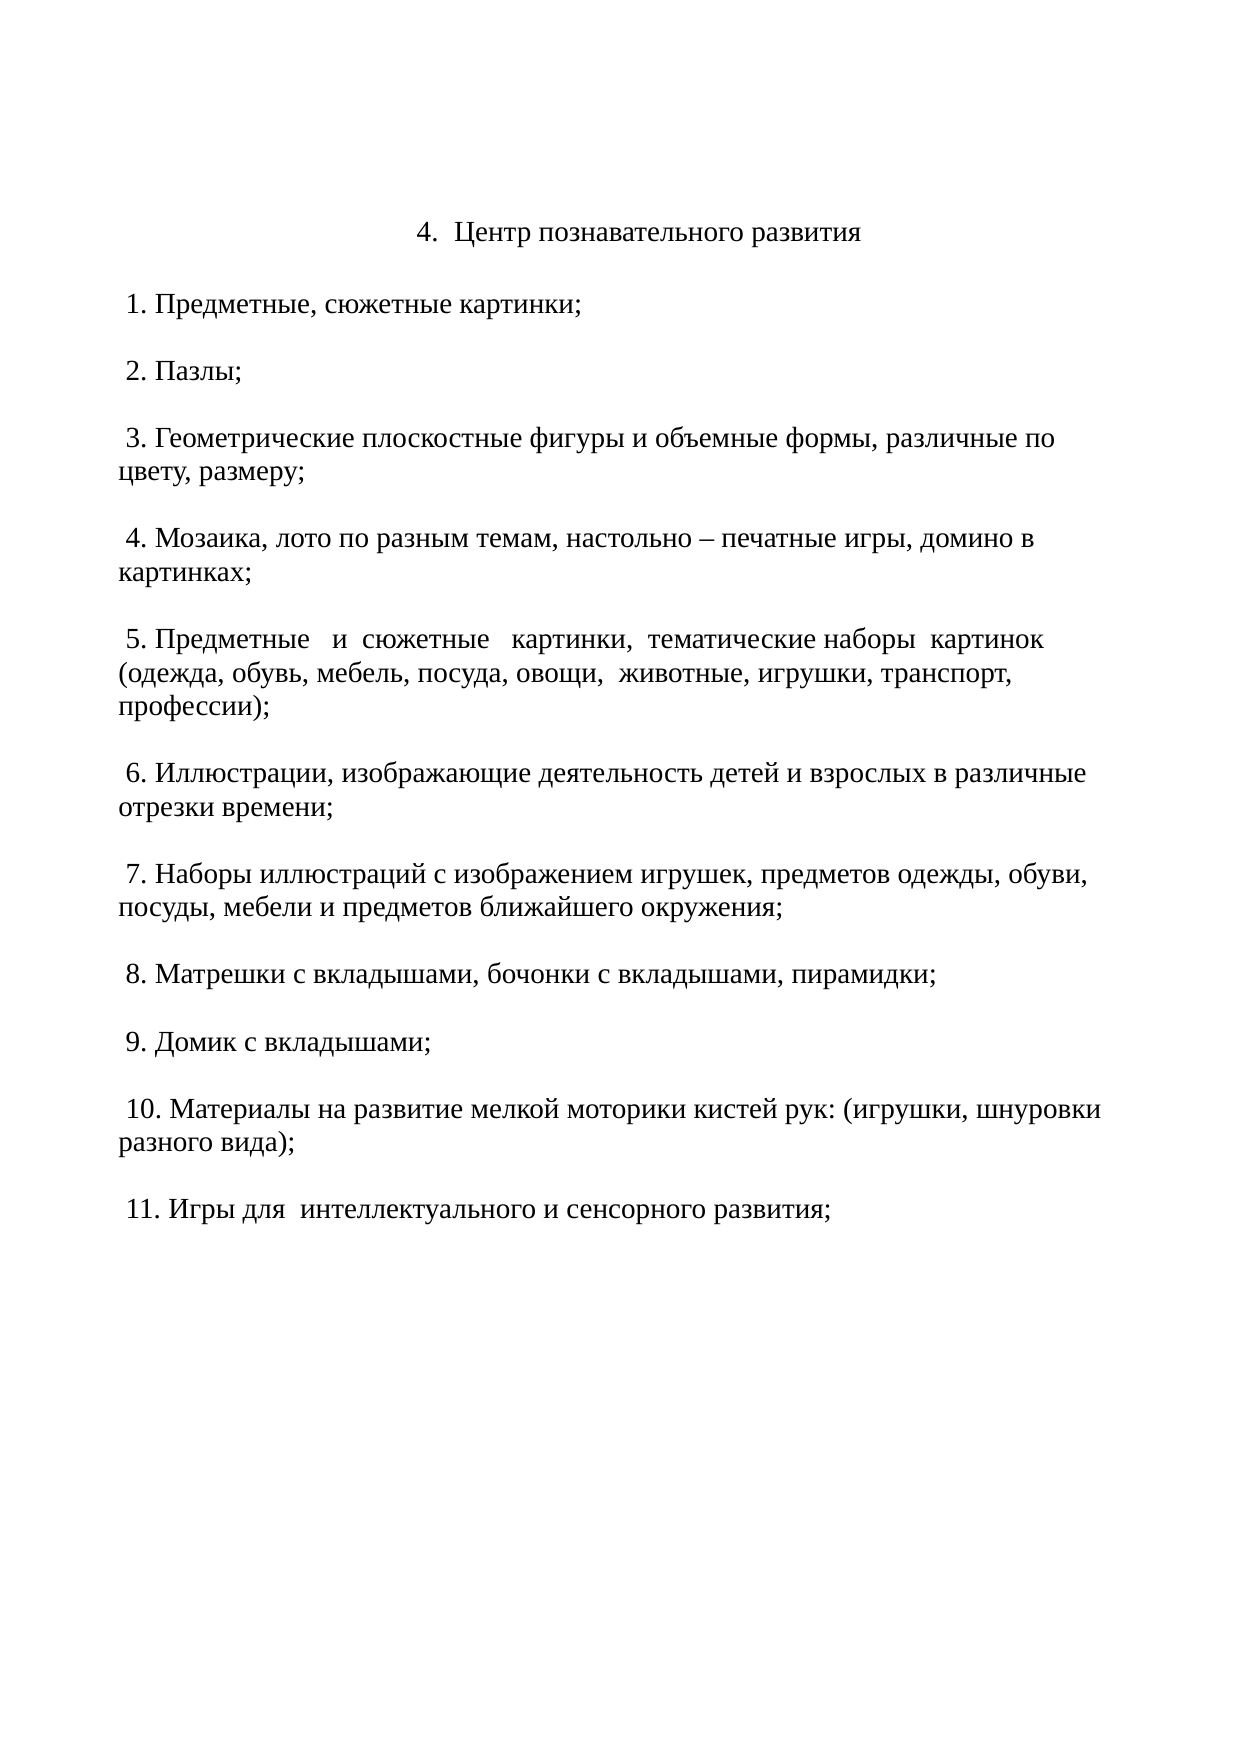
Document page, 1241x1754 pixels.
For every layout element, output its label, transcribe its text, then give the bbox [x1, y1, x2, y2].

text 1. Предметные, сюжетные картинки; [118, 286, 1122, 319]
text 5. Предметные и сюжетные картинки, тематические наборы картинок (одежда, обувь, мебель, посуда, овощи, животные, игрушки, транспорт, профессии); [118, 621, 1122, 722]
text 2. Пазлы; [118, 353, 1122, 386]
text 8. Матрешки с вкладышами, бочонки с вкладышами, пирамидки; [118, 957, 1122, 990]
list Центр познавательного развития [156, 214, 1122, 247]
text 3. Геометрические плоскостные фигуры и объемные формы, различные по цвету, размеру; [118, 420, 1122, 487]
text 4. Мозаика, лото по разным темам, настольно – печатные игры, домино в картинках; [118, 521, 1122, 588]
text 11. Игры для интеллектуального и сенсорного развития; [118, 1191, 1122, 1225]
text 6. Иллюстрации, изображающие деятельность детей и взрослых в различные отрезки времени; [118, 755, 1122, 822]
text 7. Наборы иллюстраций с изображением игрушек, предметов одежды, обуви, посуды, мебели и предметов ближайшего окружения; [118, 856, 1122, 923]
text 9. Домик с вкладышами; [118, 1024, 1122, 1057]
text 10. Материалы на развитие мелкой моторики кистей рук: (игрушки, шнуровки разного вида); [118, 1091, 1122, 1158]
